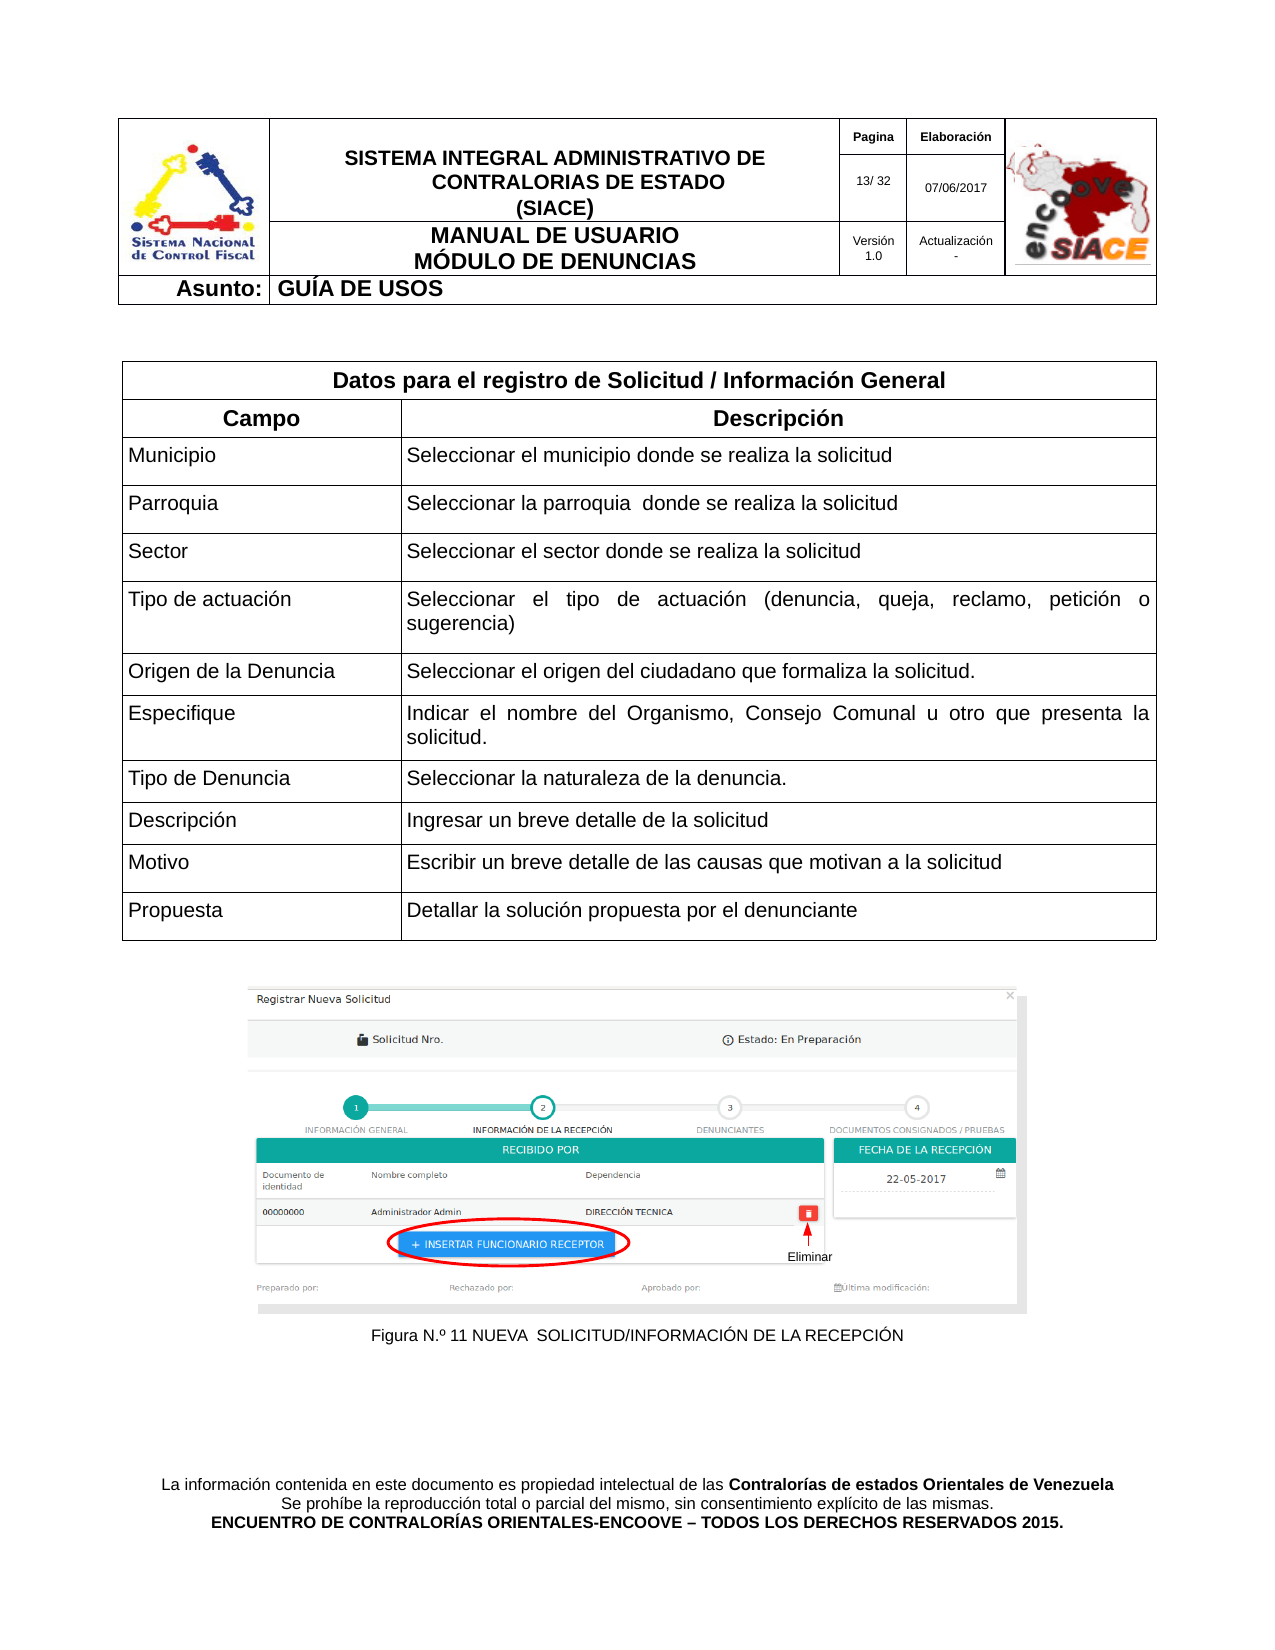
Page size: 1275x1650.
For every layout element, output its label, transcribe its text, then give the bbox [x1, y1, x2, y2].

table_cell Motivo [123, 845, 401, 892]
table_header Datos para el registro de Solicitud / Información General [123, 362, 1156, 399]
text Figura N.º 11 NUEVA SOLICITUD/INFORMACIÓN DE LA RECEPCIÓN [118, 1326, 1157, 1345]
picture [247, 986, 1017, 1304]
table_cell Indicar el nombre del Organismo, Consejo Comunal u otro que presenta la solicitud. [402, 696, 1156, 760]
table_cell Seleccionar el tipo de actuación (denuncia, queja, reclamo, petición o sugerencia) [402, 582, 1156, 653]
table_cell Parroquia [123, 486, 401, 533]
table_cell Especifique [123, 696, 401, 760]
table_cell Seleccionar la parroquia donde se realiza la solicitud [402, 486, 1156, 533]
table_cell Municipio [123, 438, 401, 485]
table_cell Descripción [123, 803, 401, 844]
table_cell Ingresar un breve detalle de la solicitud [402, 803, 1156, 844]
table_cell Detallar la solución propuesta por el denunciante [402, 893, 1156, 940]
table_cell Campo [123, 400, 401, 437]
table_cell Sector [123, 534, 401, 581]
table_cell Origen de la Denuncia [123, 654, 401, 695]
table_cell Descripción [402, 400, 1156, 437]
table_cell Seleccionar el municipio donde se realiza la solicitud [402, 438, 1156, 485]
table_cell Tipo de actuación [123, 582, 401, 653]
picture [1006, 140, 1151, 266]
table_cell Tipo de Denuncia [123, 761, 401, 802]
table_cell Seleccionar el origen del ciudadano que formaliza la solicitud. [402, 654, 1156, 695]
table_cell Seleccionar el sector donde se realiza la solicitud [402, 534, 1156, 581]
table_cell Escribir un breve detalle de las causas que motivan a la solicitud [402, 845, 1156, 892]
table_cell Seleccionar la naturaleza de la denuncia. [402, 761, 1156, 802]
picture [121, 140, 267, 266]
table_cell Propuesta [123, 893, 401, 940]
